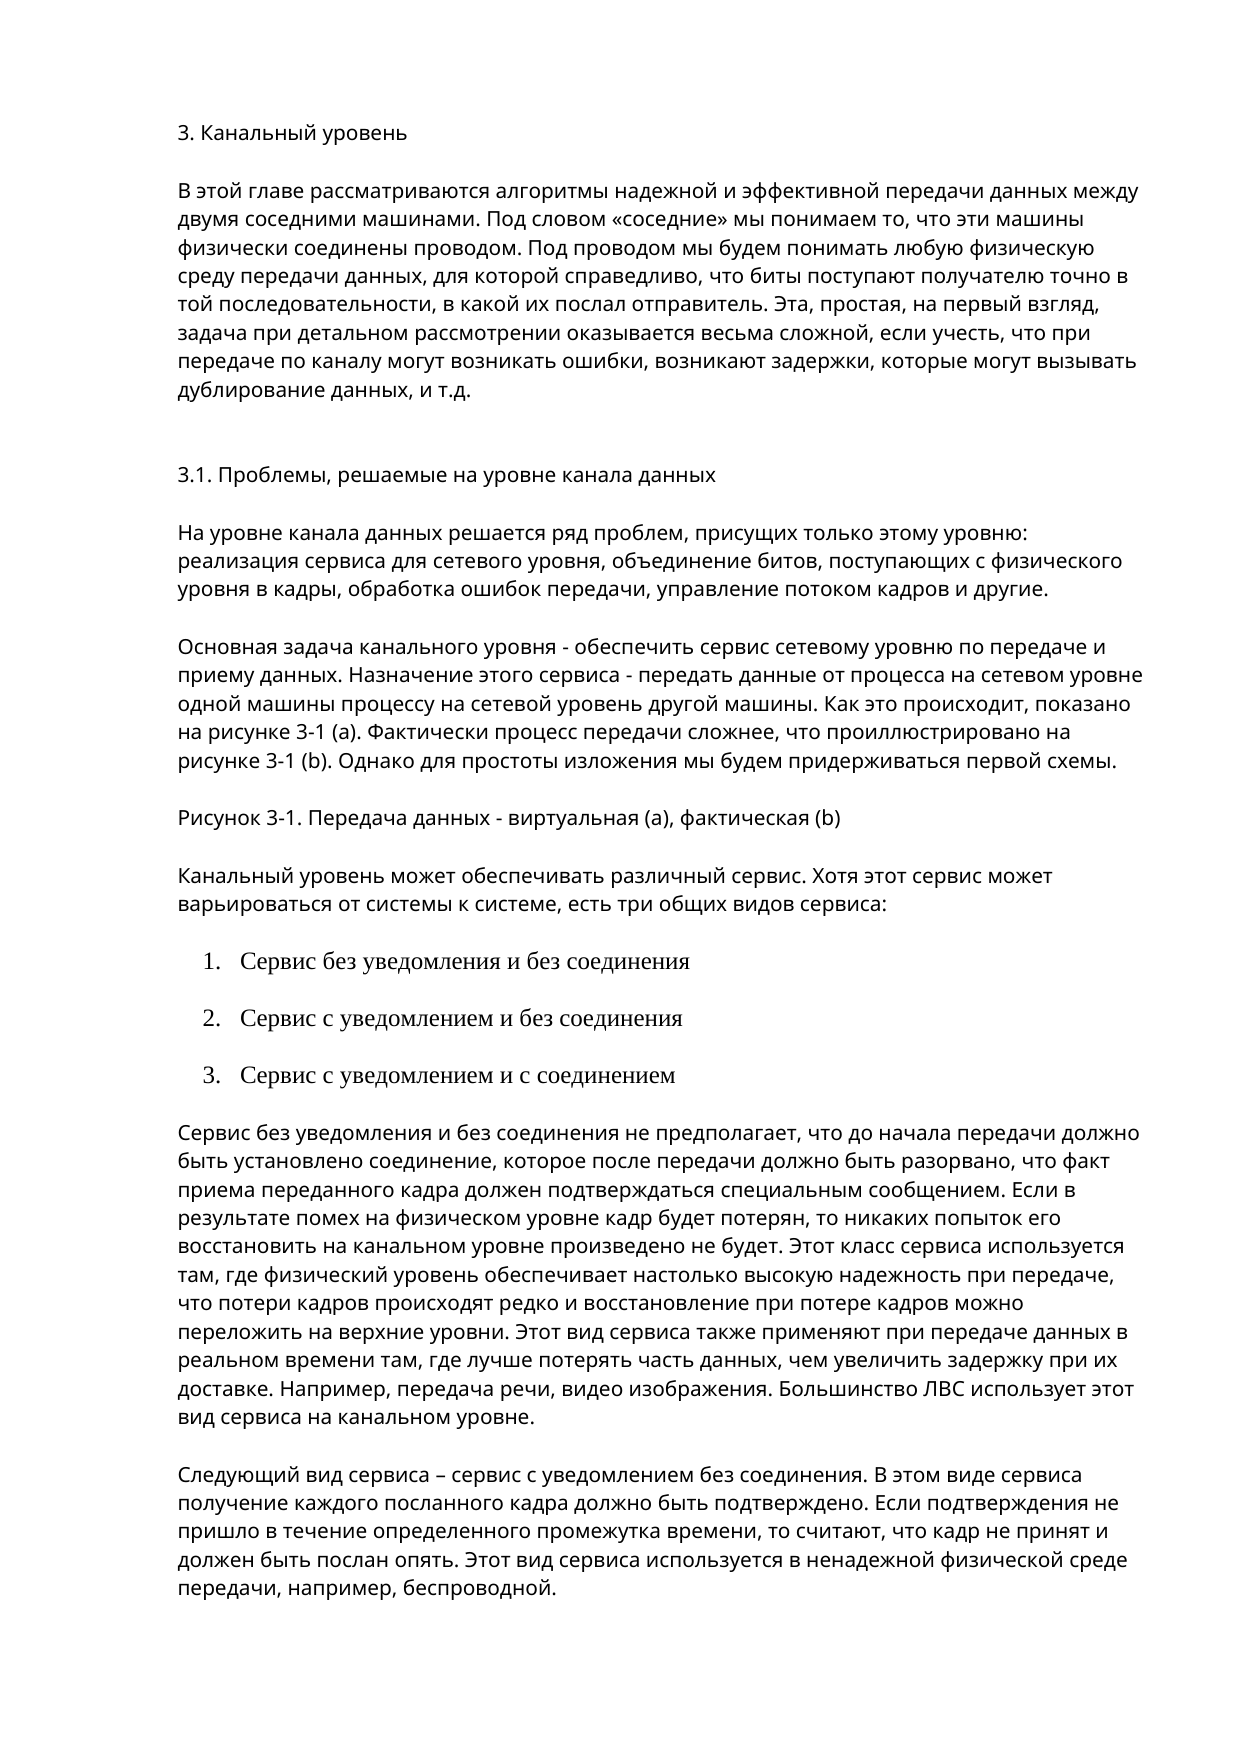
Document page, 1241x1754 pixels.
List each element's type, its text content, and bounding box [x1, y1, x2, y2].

text 3. Канальный уровень [177, 118, 1152, 147]
text На уровне канала данных решается ряд проблем, присущих только этому уровню: реализация сервиса для сетевого уровня, объединение битов, поступающих с физического уровня в кадры, обработка ошибок передачи, управление потоком кадров и другие. [177, 518, 1152, 603]
list Сервис с уведомлением и с соединением [202, 1061, 1152, 1089]
text Основная задача канального уровня - обеспечить сервис сетевому уровню по передаче и приему данных. Назначение этого сервиса - передать данные от процесса на сетевом уровне одной машины процессу на сетевой уровень другой машины. Как это происходит, показано на рисунке 3-1 (а). Фактически процесс передачи сложнее, что проиллюстрировано на рисунке 3-1 (b). Однако для простоты изложения мы будем придерживаться первой схемы. [177, 632, 1152, 774]
text Сервис без уведомления и без соединения не предполагает, что до начала передачи должно быть установлено соединение, которое после передачи должно быть разорвано, что факт приема переданного кадра должен подтверждаться специальным сообщением. Если в результате помех на физическом уровне кадр будет потерян, то никаких попыток его восстановить на канальном уровне произведено не будет. Этот класс сервиса используется там, где физический уровень обеспечивает настолько высокую надежность при передаче, что потери кадров происходят редко и восстановление при потере кадров можно переложить на верхние уровни. Этот вид сервиса также применяют при передаче данных в реальном времени там, где лучше потерять часть данных, чем увеличить задержку при их доставке. Например, передача речи, видео изображения. Большинство ЛВС использует этот вид сервиса на канальном уровне. [177, 1118, 1152, 1431]
text Следующий вид сервиса – сервис с уведомлением без соединения. В этом виде сервиса получение каждого посланного кадра должно быть подтверждено. Если подтверждения не пришло в течение определенного промежутка времени, то считают, что кадр не принят и должен быть послан опять. Этот вид сервиса используется в ненадежной физической среде передачи, например, беспроводной. [177, 1460, 1152, 1602]
text Канальный уровень может обеспечивать различный сервис. Хотя этот сервис может варьироваться от системы к системе, есть три общих видов сервиса: [177, 861, 1152, 918]
text 3.1. Проблемы, решаемые на уровне канала данных [177, 460, 1152, 488]
list Сервис с уведомлением и без соединения [202, 1004, 1152, 1032]
list Сервис без уведомления и без соединения [202, 947, 1152, 975]
text В этой главе рассматриваются алгоритмы надежной и эффективной передачи данных между двумя соседними машинами. Под словом «соседние» мы понимаем то, что эти машины физически соединены проводом. Под проводом мы будем понимать любую физическую среду передачи данных, для которой справедливо, что биты поступают получателю точно в той последовательности, в какой их послал отправитель. Эта, простая, на первый взгляд, задача при детальном рассмотрении оказывается весьма сложной, если учесть, что при передаче по каналу могут возникать ошибки, возникают задержки, которые могут вызывать дублирование данных, и т.д. [177, 176, 1152, 403]
text Рисунок 3-1. Передача данных - виртуальная (a), фактическая (b) [177, 803, 1152, 832]
